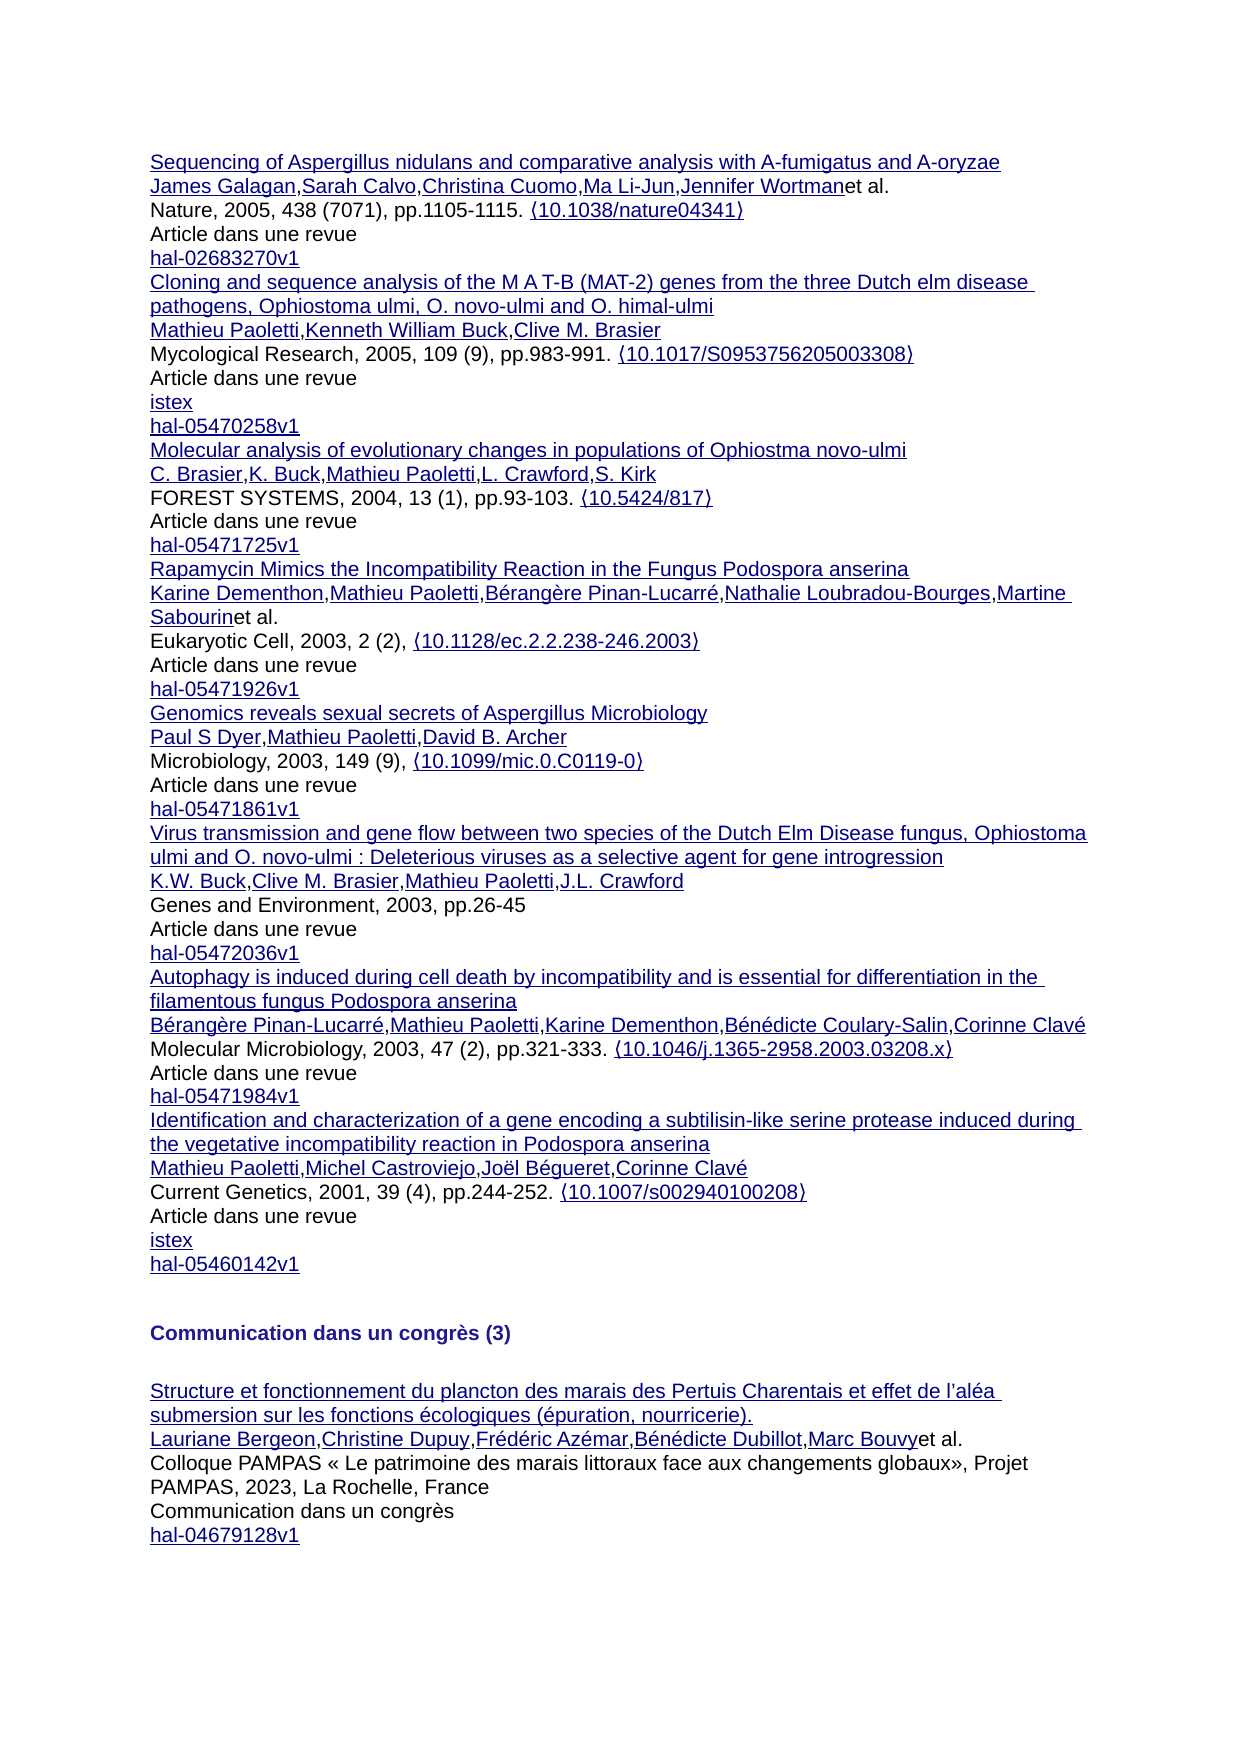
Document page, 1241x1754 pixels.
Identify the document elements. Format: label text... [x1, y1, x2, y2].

table_cell Virus transmission and gene flow between two species of the Dutch Elm Disease fungus, Ophiostoma ulmi and O. novo-ulmi : Deleterious viruses as a selective agent for gene introgression K.W. Buck,Clive M. Brasier,Mathieu Paoletti,J.L. Crawford Genes and Environment, 2003, pp.26-45 Article dans une revue hal-05472036v1 [150, 821, 1090, 964]
subtitle Communication dans un congrès (3) [150, 1321, 1090, 1345]
table_cell Autophagy is induced during cell death by incompatibility and is essential for differentiation in the filamentous fungus Podospora anserina Bérangère Pinan-Lucarré,Mathieu Paoletti,Karine Dementhon,Bénédicte Coulary-Salin,Corinne Clavé Molecular Microbiology, 2003, 47 (2), pp.321-333. ⟨10.1046/j.1365-2958.2003.03208.x⟩ Article dans une revue hal-05471984v1 [150, 965, 1090, 1108]
table_cell Genomics reveals sexual secrets of Aspergillus Microbiology Paul S Dyer,Mathieu Paoletti,David B. Archer Microbiology, 2003, 149 (9), ⟨10.1099/mic.0.C0119-0⟩ Article dans une revue hal-05471861v1 [150, 701, 1090, 821]
table_cell Rapamycin Mimics the Incompatibility Reaction in the Fungus Podospora anserina Karine Dementhon,Mathieu Paoletti,Bérangère Pinan-Lucarré,Nathalie Loubradou-Bourges,Martine Sabourinet al. Eukaryotic Cell, 2003, 2 (2), ⟨10.1128/ec.2.2.238-246.2003⟩ Article dans une revue hal-05471926v1 [150, 557, 1090, 701]
table_cell Sequencing of Aspergillus nidulans and comparative analysis with A-fumigatus and A-oryzae James Galagan,Sarah Calvo,Christina Cuomo,Ma Li-Jun,Jennifer Wortmanet al. Nature, 2005, 438 (7071), pp.1105-1115. ⟨10.1038/nature04341⟩ Article dans une revue hal-02683270v1 [150, 150, 1090, 270]
table_cell Molecular analysis of evolutionary changes in populations of Ophiostma novo-ulmi C. Brasier,K. Buck,Mathieu Paoletti,L. Crawford,S. Kirk FOREST SYSTEMS, 2004, 13 (1), pp.93-103. ⟨10.5424/817⟩ Article dans une revue hal-05471725v1 [150, 438, 1090, 557]
table_cell Cloning and sequence analysis of the M A T-B (MAT-2) genes from the three Dutch elm disease pathogens, Ophiostoma ulmi, O. novo-ulmi and O. himal-ulmi Mathieu Paoletti,Kenneth William Buck,Clive M. Brasier Mycological Research, 2005, 109 (9), pp.983-991. ⟨10.1017/S0953756205003308⟩ Article dans une revue istex hal-05470258v1 [150, 270, 1090, 437]
table_cell Identification and characterization of a gene encoding a subtilisin-like serine protease induced during the vegetative incompatibility reaction in Podospora anserina Mathieu Paoletti,Michel Castroviejo,Joël Bégueret,Corinne Clavé Current Genetics, 2001, 39 (4), pp.244-252. ⟨10.1007/s002940100208⟩ Article dans une revue istex hal-05460142v1 [150, 1108, 1090, 1276]
table_header Structure et fonctionnement du plancton des marais des Pertuis Charentais et effet de l’aléa submersion sur les fonctions écologiques (épuration, nourricerie). Lauriane Bergeon,Christine Dupuy,Frédéric Azémar,Bénédicte Dubillot,Marc Bouvyet al. Colloque PAMPAS « Le patrimoine des marais littoraux face aux changements globaux», Projet PAMPAS, 2023, La Rochelle, France Communication dans un congrès hal-04679128v1 [150, 1379, 1090, 1547]
